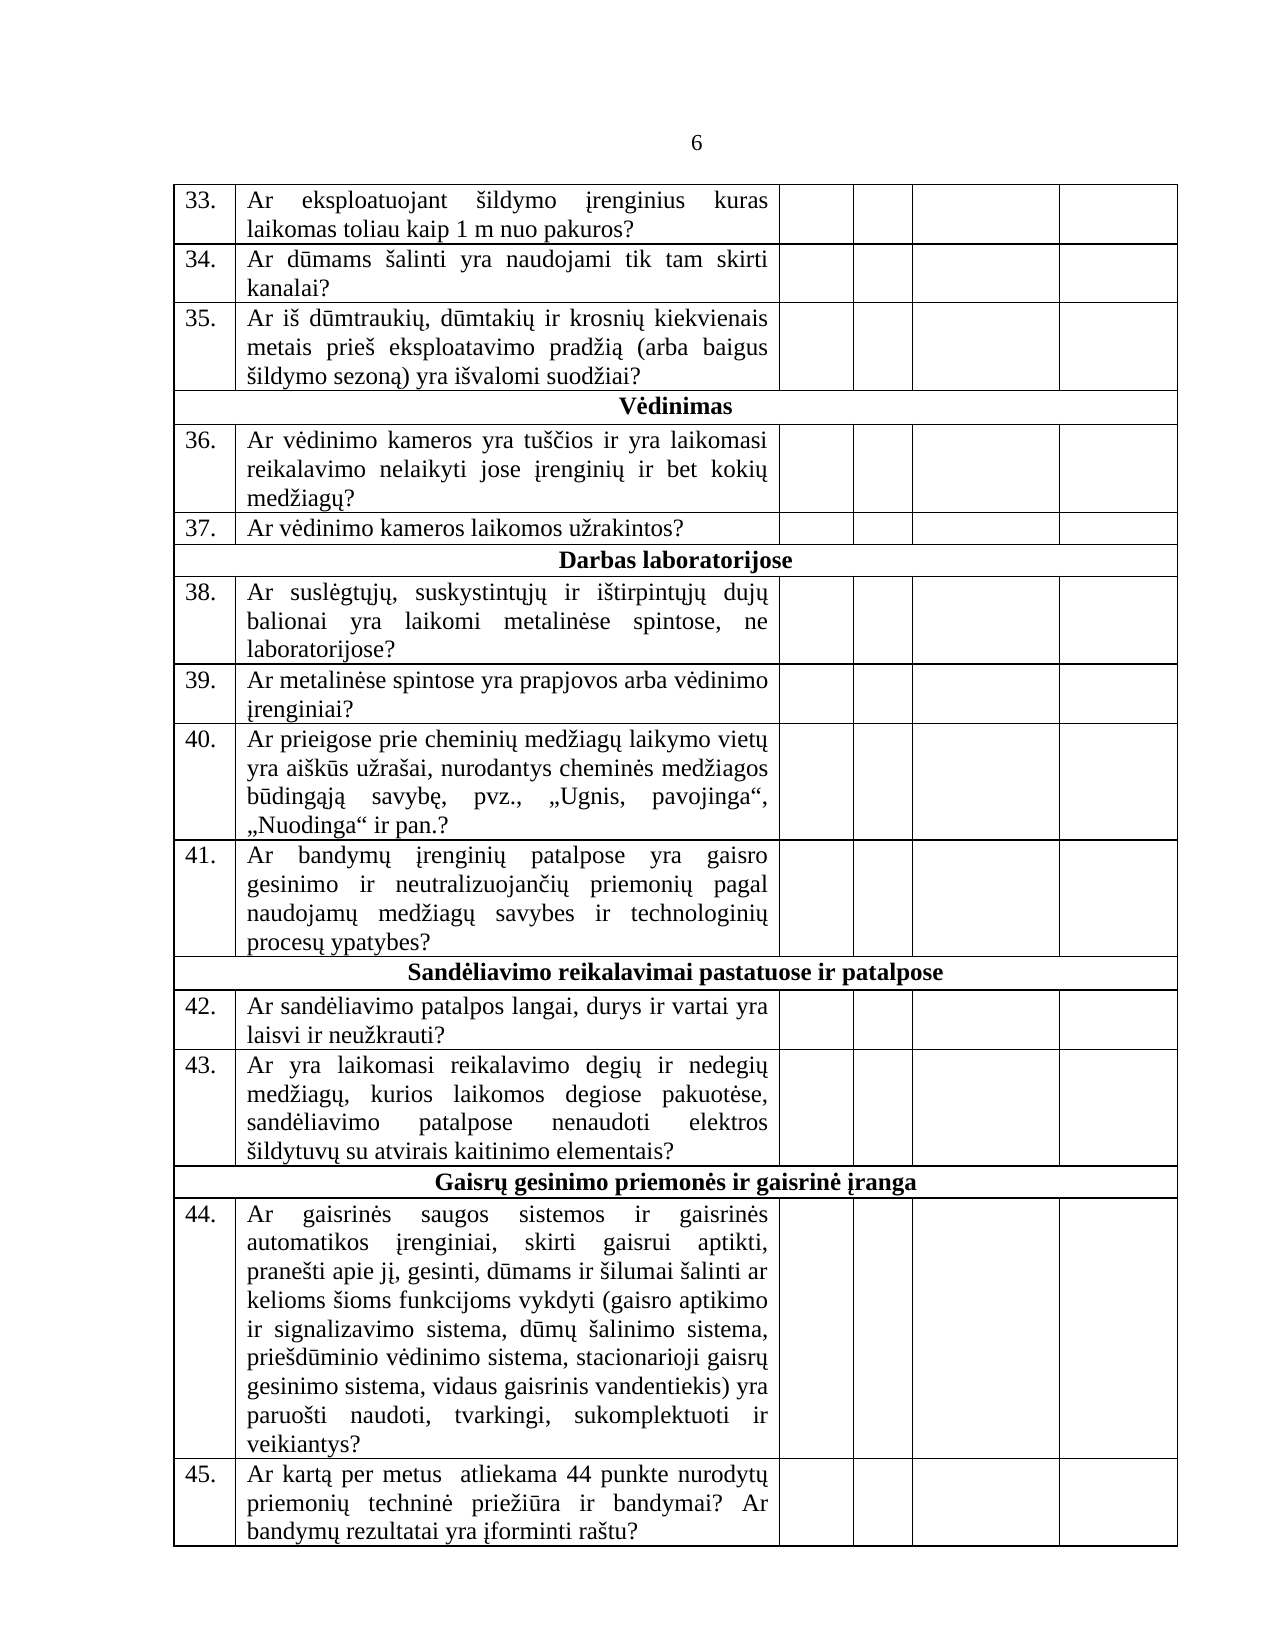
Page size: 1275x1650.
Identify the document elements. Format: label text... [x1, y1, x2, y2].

table_cell [1060, 245, 1177, 302]
table_cell [1060, 185, 1177, 243]
table_cell Ar vėdinimo kameros yra tuščios ir yra laikomasi reikalavimo nelaikyti jose įrenginių ir bet kokių medžiagų? [236, 425, 779, 511]
table_cell 37. [175, 513, 235, 543]
table_cell Sandėliavimo reikalavimai pastatuose ir patalpose [175, 957, 1177, 989]
table_cell [780, 245, 853, 302]
table_cell [1060, 991, 1177, 1048]
table_cell [913, 1459, 1059, 1545]
table_cell [780, 665, 853, 722]
table_cell Vėdinimas [175, 391, 1177, 423]
table_cell [1060, 724, 1177, 839]
table_cell [854, 513, 912, 543]
table_cell [780, 1050, 853, 1165]
table_cell [854, 577, 912, 663]
table_cell Ar kartą per metus atliekama 44 punkte nurodytų priemonių techninė priežiūra ir bandymai? Ar bandymų rezultatai yra įforminti raštu? [236, 1459, 779, 1545]
table_cell [1060, 1199, 1177, 1457]
table_cell 43. [175, 1050, 235, 1165]
table_cell Ar metalinėse spintose yra prapjovos arba vėdinimo įrenginiai? [236, 665, 779, 722]
table_cell [854, 185, 912, 243]
table_cell [1060, 513, 1177, 543]
table_cell [913, 665, 1059, 722]
table_cell [780, 303, 853, 390]
table_cell Ar vėdinimo kameros laikomos užrakintos? [236, 513, 779, 543]
table_cell Ar bandymų įrenginių patalpose yra gaisro gesinimo ir neutralizuojančių priemonių pagal naudojamų medžiagų savybes ir technologinių procesų ypatybes? [236, 841, 779, 956]
table_cell 36. [175, 425, 235, 511]
table_cell 38. [175, 577, 235, 663]
table_cell [1060, 1050, 1177, 1165]
table_cell [913, 991, 1059, 1048]
table_cell Gaisrų gesinimo priemonės ir gaisrinė įranga [175, 1167, 1177, 1197]
table_cell [780, 841, 853, 956]
table_cell Ar suslėgtųjų, suskystintųjų ir ištirpintųjų dujų balionai yra laikomi metalinėse spintose, ne laboratorijose? [236, 577, 779, 663]
table_cell [854, 724, 912, 839]
table_cell [913, 303, 1059, 390]
table_cell [913, 425, 1059, 511]
table_cell [854, 303, 912, 390]
table_cell [780, 724, 853, 839]
table_cell [913, 185, 1059, 243]
table_cell [780, 1199, 853, 1457]
table_cell [913, 1199, 1059, 1457]
table_cell 42. [175, 991, 235, 1048]
table_cell 34. [175, 245, 235, 302]
table_cell [854, 1459, 912, 1545]
table_cell [1060, 665, 1177, 722]
table_cell [913, 841, 1059, 956]
table_cell Darbas laboratorijose [175, 545, 1177, 576]
table_cell [913, 245, 1059, 302]
table_cell Ar iš dūmtraukių, dūmtakių ir krosnių kiekvienais metais prieš eksploatavimo pradžią (arba baigus šildymo sezoną) yra išvalomi suodžiai? [236, 303, 779, 390]
table_cell [1060, 577, 1177, 663]
table_cell [854, 245, 912, 302]
table_cell [780, 577, 853, 663]
table_cell Ar gaisrinės saugos sistemos ir gaisrinės automatikos įrenginiai, skirti gaisrui aptikti, pranešti apie jį, gesinti, dūmams ir šilumai šalinti ar kelioms šioms funkcijoms vykdyti (gaisro aptikimo ir signalizavimo sistema, dūmų šalinimo sistema, priešdūminio vėdinimo sistema, stacionarioji gaisrų gesinimo sistema, vidaus gaisrinis vandentiekis) yra paruošti naudoti, tvarkingi, sukomplektuoti ir veikiantys? [236, 1199, 779, 1457]
table_cell [1060, 303, 1177, 390]
table_cell [854, 841, 912, 956]
table_cell [780, 513, 853, 543]
table_cell [1060, 841, 1177, 956]
table_cell Ar eksploatuojant šildymo įrenginius kuras laikomas toliau kaip 1 m nuo pakuros? [236, 185, 779, 243]
table_cell [780, 1459, 853, 1545]
table_cell 45. [175, 1459, 235, 1545]
table_cell 35. [175, 303, 235, 390]
table_cell [780, 991, 853, 1048]
table_cell [913, 577, 1059, 663]
table_cell 40. [175, 724, 235, 839]
table_cell [854, 991, 912, 1048]
table_cell Ar prieigose prie cheminių medžiagų laikymo vietų yra aiškūs užrašai, nurodantys cheminės medžiagos būdingąją savybę, pvz., „Ugnis, pavojinga“, „Nuodinga“ ir pan.? [236, 724, 779, 839]
table_cell [854, 1199, 912, 1457]
table_cell [913, 724, 1059, 839]
table_cell [913, 513, 1059, 543]
table_cell Ar sandėliavimo patalpos langai, durys ir vartai yra laisvi ir neužkrauti? [236, 991, 779, 1048]
table_cell 33. [175, 185, 235, 243]
table_cell [1060, 1459, 1177, 1545]
table_cell [854, 1050, 912, 1165]
table_cell [854, 425, 912, 511]
table_cell [854, 665, 912, 722]
table_cell [1060, 425, 1177, 511]
table_cell 39. [175, 665, 235, 722]
table_cell Ar dūmams šalinti yra naudojami tik tam skirti kanalai? [236, 245, 779, 302]
table_cell [780, 425, 853, 511]
table_cell Ar yra laikomasi reikalavimo degių ir nedegių medžiagų, kurios laikomos degiose pakuotėse, sandėliavimo patalpose nenaudoti elektros šildytuvų su atvirais kaitinimo elementais? [236, 1050, 779, 1165]
table_cell 44. [175, 1199, 235, 1457]
table_cell [913, 1050, 1059, 1165]
table_cell [780, 185, 853, 243]
table_cell 41. [175, 841, 235, 956]
